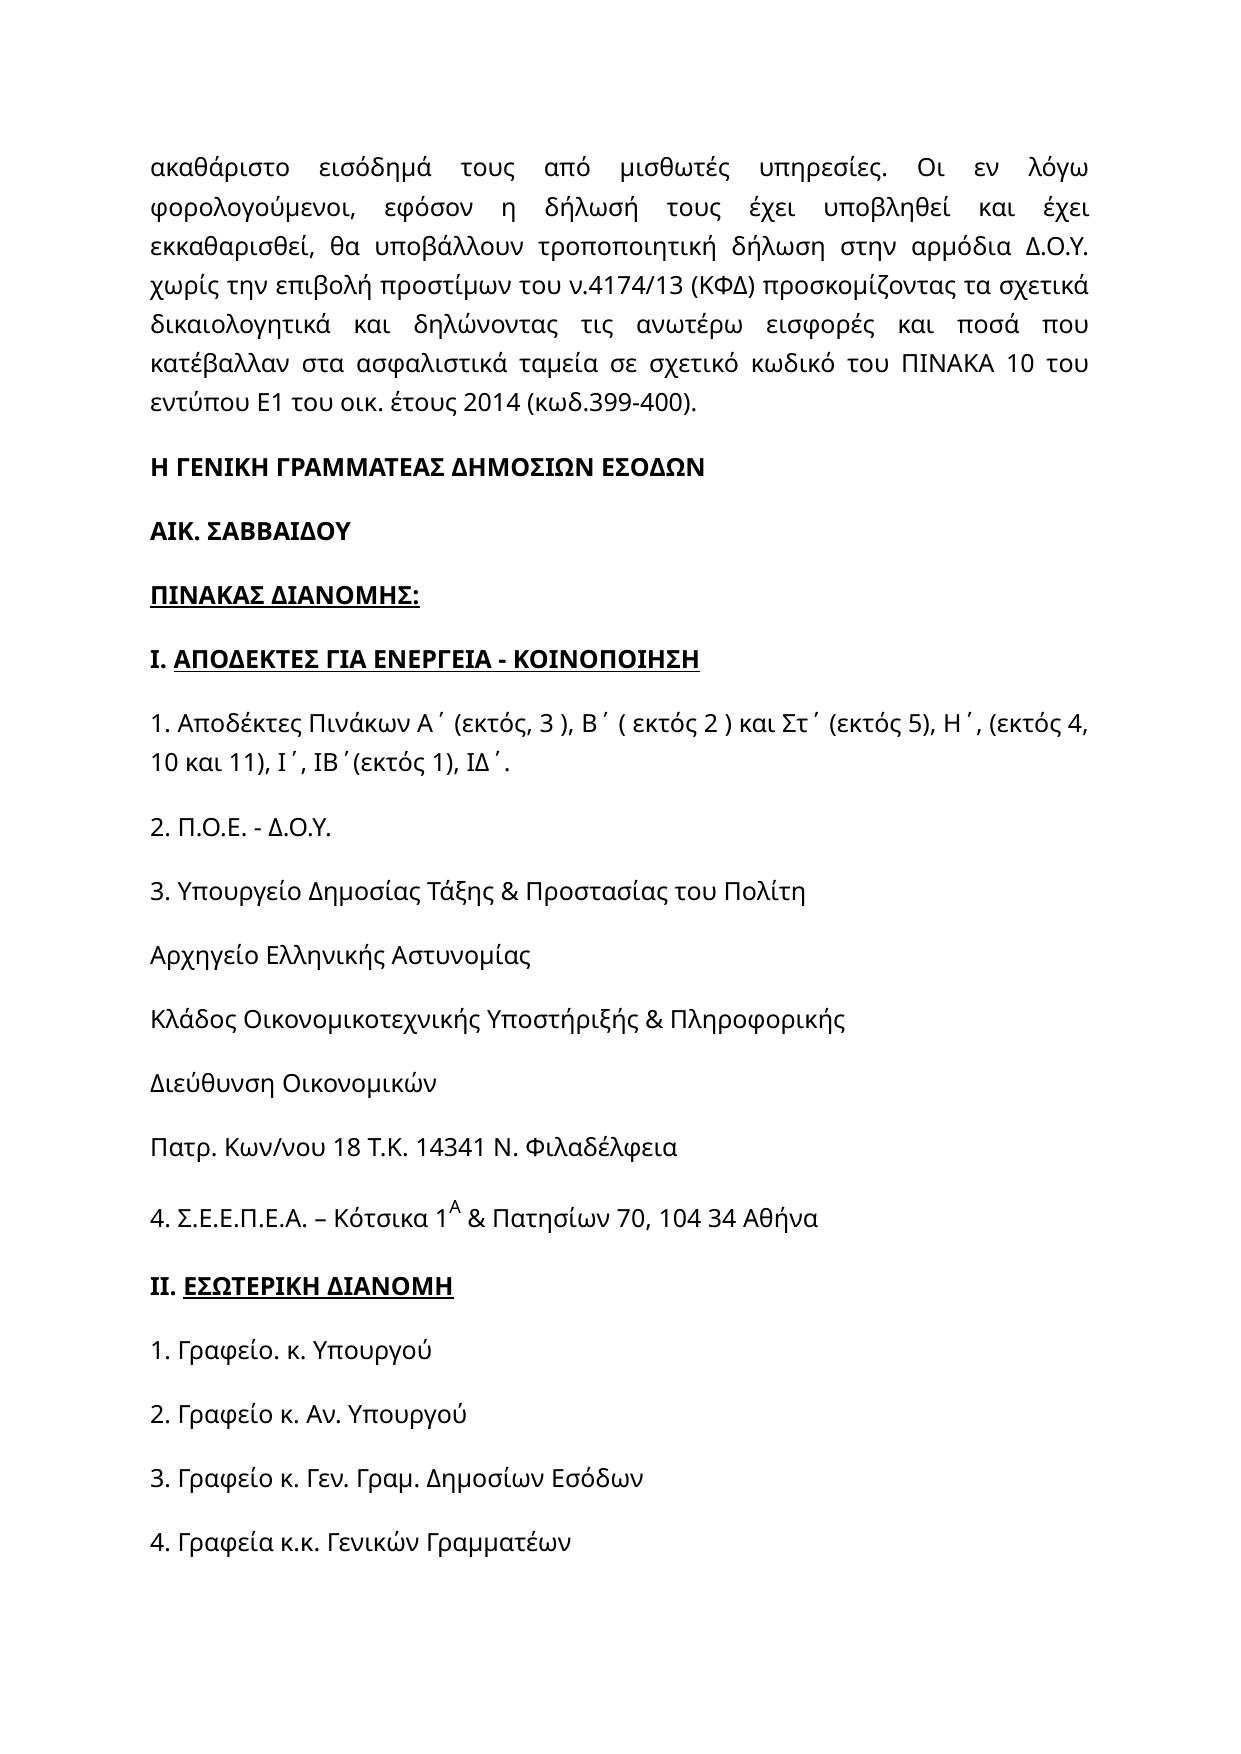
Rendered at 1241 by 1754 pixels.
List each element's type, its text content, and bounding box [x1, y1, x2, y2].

text ΙΙ. ΕΣΩΤΕΡΙΚΗ ΔΙΑΝΟΜΗ [150, 1268, 1090, 1302]
text Πατρ. Κων/νου 18 Τ.Κ. 14341 Ν. Φιλαδέλφεια [150, 1130, 1090, 1164]
text 4. Γραφεία κ.κ. Γενικών Γραμματέων [150, 1525, 1090, 1559]
text Ι. ΑΠΟΔΕΚΤΕΣ ΓΙΑ ΕΝΕΡΓΕΙΑ - ΚΟΙΝΟΠΟΙΗΣΗ [150, 642, 1090, 676]
text 3. Γραφείο κ. Γεν. Γραμ. Δημοσίων Εσόδων [150, 1461, 1090, 1495]
text 4. Σ.Ε.Ε.Π.Ε.Α. – Κότσικα 1Α & Πατησίων 70, 104 34 Αθήνα [150, 1194, 1090, 1237]
text Διεύθυνση Οικονομικών [150, 1066, 1090, 1100]
text 1. Αποδέκτες Πινάκων Α΄ (εκτός, 3 ), Β΄ ( εκτός 2 ) και Στ΄ (εκτός 5), Η΄, (εκτός 4, 10 και 11), Ι΄, ΙΒ΄(εκτός 1), ΙΔ΄. [150, 706, 1090, 779]
text Κλάδος Οικονομικοτεχνικής Υποστήριξής & Πληροφορικής [150, 1002, 1090, 1036]
text ΑΙΚ. ΣΑΒΒΑΙΔΟΥ [150, 513, 1090, 547]
text 1. Γραφείο. κ. Υπουργού [150, 1332, 1090, 1366]
text Αρχηγείο Ελληνικής Αστυνομίας [150, 937, 1090, 972]
text ακαθάριστο εισόδημά τους από μισθωτές υπηρεσίες. Οι εν λόγω φορολογούμενοι, εφόσον η δήλωσή τους έχει υποβληθεί και έχει εκκαθαρισθεί, θα υποβάλλουν τροποποιητική δήλωση στην αρμόδια Δ.Ο.Υ. χωρίς την επιβολή προστίμων του ν.4174/13 (ΚΦΔ) προσκομίζοντας τα σχετικά δικαιολογητικά και δηλώνοντας τις ανωτέρω εισφορές και ποσά που κατέβαλλαν στα ασφαλιστικά ταμεία σε σχετικό κωδικό του ΠΙΝΑΚΑ 10 του εντύπου Ε1 του οικ. έτους 2014 (κωδ.399-400). [150, 150, 1090, 419]
text Η ΓΕΝΙΚΗ ΓΡΑΜΜΑΤΕΑΣ ΔΗΜΟΣΙΩΝ ΕΣΟΔΩΝ [150, 449, 1090, 483]
text 3. Υπουργείο Δημοσίας Τάξης & Προστασίας του Πολίτη [150, 873, 1090, 907]
text 2. Π.Ο.Ε. - Δ.Ο.Υ. [150, 809, 1090, 843]
text 2. Γραφείο κ. Αν. Υπουργού [150, 1396, 1090, 1431]
text ΠΙΝΑΚΑΣ ΔΙΑΝΟΜΗΣ: [150, 577, 1090, 612]
